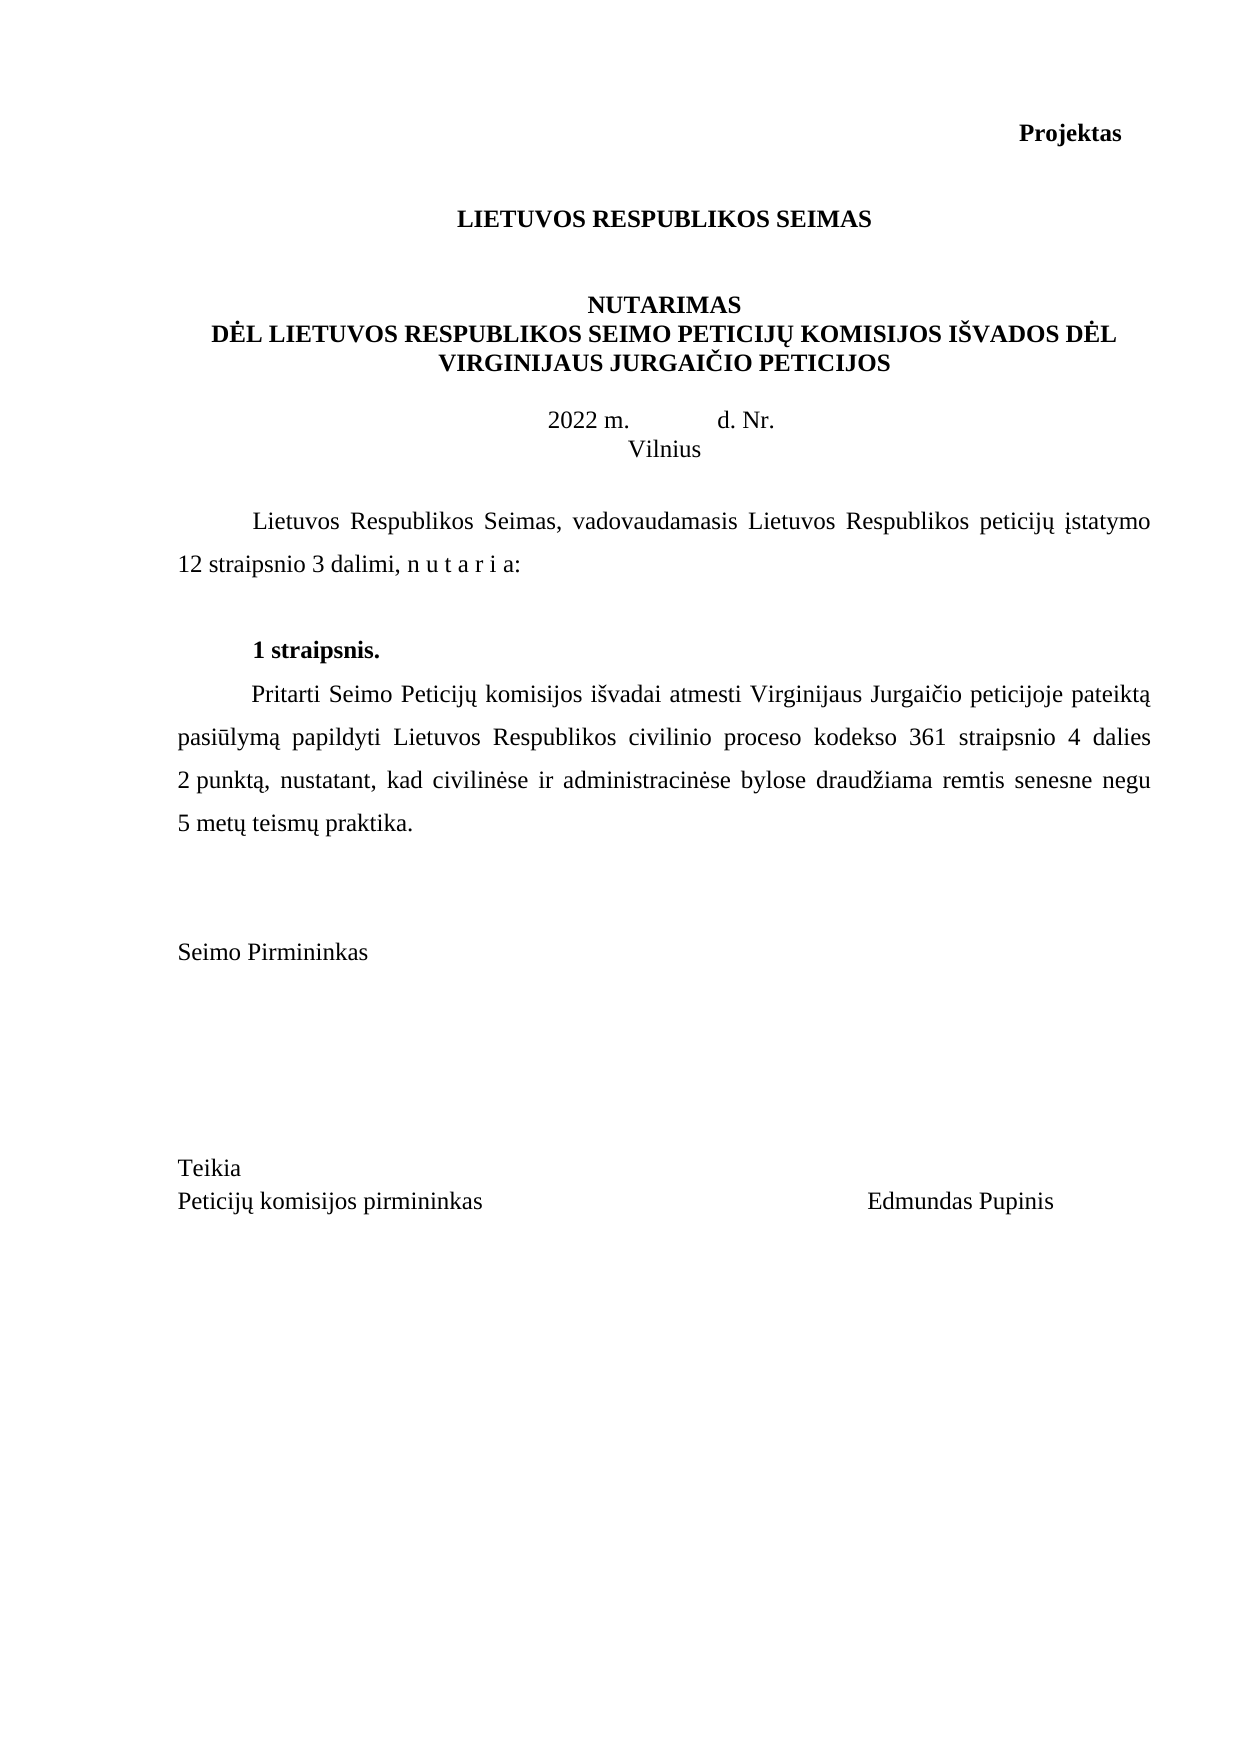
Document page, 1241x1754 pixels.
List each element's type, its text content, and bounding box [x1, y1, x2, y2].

text Vilnius [177, 434, 1152, 463]
text Projektas [1019, 118, 1152, 147]
text 2022 m. d. Nr. [177, 406, 1152, 434]
text Seimo Pirmininkas [177, 937, 1152, 966]
text Lietuvos Respublikos Seimas, vadovaudamasis Lietuvos Respublikos peticijų įstatymo 12 straipsnio 3 dalimi, nutaria: [177, 506, 1152, 578]
text 1 straipsnis. [177, 636, 1152, 664]
text LIETUVOS RESPUBLIKOS SEIMAS [177, 204, 1152, 233]
text Teikia [177, 1153, 1152, 1182]
text DĖL LIETUVOS RESPUBLIKOS SEIMO PETICIJŲ KOMISIJOS IŠVADOS DĖL VIRGINIJAUS JURGAIČIO PETICIJOS [177, 319, 1152, 377]
text Peticijų komisijos pirmininkas Edmundas Pupinis [177, 1186, 1152, 1215]
text NUTARIMAS [177, 291, 1152, 319]
text Pritarti Seimo Peticijų komisijos išvadai atmesti Virginijaus Jurgaičio peticijoje pateiktą pasiūlymą papildyti Lietuvos Respublikos civilinio proceso kodekso 361 straipsnio 4 dalies 2 punktą, nustatant, kad civilinėse ir administracinėse bylose draudžiama remtis senesne negu 5 metų teismų praktika. [177, 679, 1152, 837]
